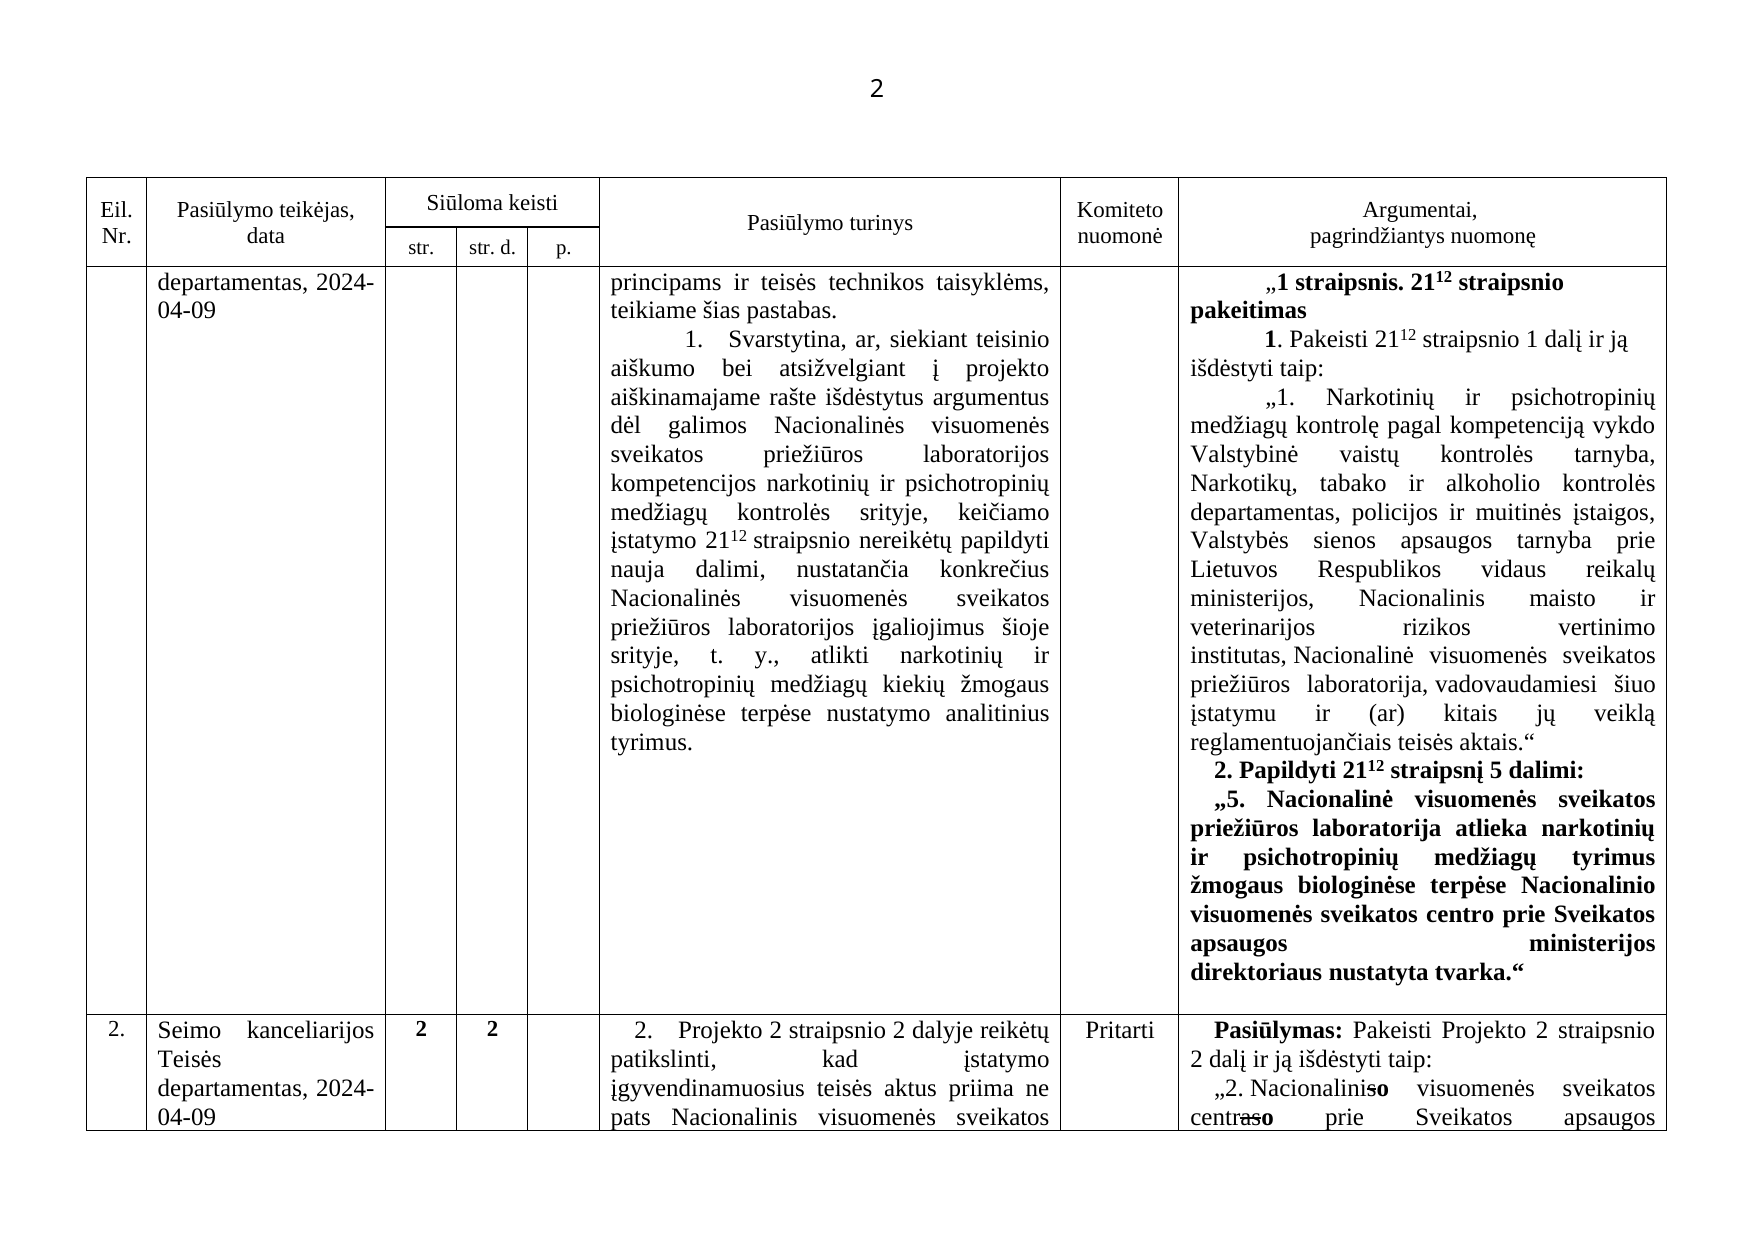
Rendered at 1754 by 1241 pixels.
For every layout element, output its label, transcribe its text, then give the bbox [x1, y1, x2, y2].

table_cell str. d. [457, 228, 527, 266]
table_cell Pasiūlymas: Pakeisti Projekto 2 straipsnio 2 dalį ir ją išdėstyti taip: „2. Nacionaliniso visuomenės sveikatos centraso prie Sveikatos apsaugos [1179, 1015, 1666, 1130]
table_cell [87, 267, 146, 1014]
table_cell [457, 267, 527, 1014]
table_header Pasiūlymo turinys [600, 178, 1060, 266]
table_cell p. [528, 228, 599, 266]
table_header Komiteto nuomonė [1061, 178, 1178, 266]
table_cell [528, 267, 599, 1014]
table_cell 2. Projekto 2 straipsnio 2 dalyje reikėtų patikslinti, kad įstatymo įgyvendinamuosius teisės aktus priima ne pats Nacionalinis visuomenės sveikatos [600, 1015, 1060, 1130]
table_header Argumentai, pagrindžiantys nuomonę [1179, 178, 1666, 266]
table_header Siūloma keisti [386, 178, 599, 226]
table_cell principams ir teisės technikos taisyklėms, teikiame šias pastabas. 1. Svarstytina, ar, siekiant teisinio aiškumo bei atsižvelgiant į projekto aiškinamajame rašte išdėstytus argumentus dėl galimos Nacionalinės visuomenės sveikatos priežiūros laboratorijos kompetencijos narkotinių ir psichotropinių medžiagų kontrolės srityje, keičiamo įstatymo 2112 straipsnio nereikėtų papildyti nauja dalimi, nustatančia konkrečius Nacionalinės visuomenės sveikatos priežiūros laboratorijos įgaliojimus šioje srityje, t. y., atlikti narkotinių ir psichotropinių medžiagų kiekių žmogaus biologinėse terpėse nustatymo analitinius tyrimus. [600, 267, 1060, 1014]
table_cell [528, 1015, 599, 1130]
table_header Pasiūlymo teikėjas, data [147, 178, 385, 266]
table_cell Pritarti [1061, 1015, 1178, 1130]
table_cell departamentas, 2024-04-09 [147, 267, 385, 1014]
table_cell [1061, 267, 1178, 1014]
table_cell 2. [87, 1015, 146, 1130]
table_cell 2 [386, 1015, 456, 1130]
table_cell „1 straipsnis. 2112 straipsnio pakeitimas 1. Pakeisti 2112 straipsnio 1 dalį ir ją išdėstyti taip: „1. Narkotinių ir psichotropinių medžiagų kontrolę pagal kompetenciją vykdo Valstybinė vaistų kontrolės tarnyba, Narkotikų, tabako ir alkoholio kontrolės departamentas, policijos ir muitinės įstaigos, Valstybės sienos apsaugos tarnyba prie Lietuvos Respublikos vidaus reikalų ministerijos, Nacionalinis maisto ir veterinarijos rizikos vertinimo institutas, Nacionalinė visuomenės sveikatos priežiūros laboratorija, vadovaudamiesi šiuo įstatymu ir (ar) kitais jų veiklą reglamentuojančiais teisės aktais.“ 2. Papildyti 2112 straipsnį 5 dalimi: „5. Nacionalinė visuomenės sveikatos priežiūros laboratorija atlieka narkotinių ir psichotropinių medžiagų tyrimus žmogaus biologinėse terpėse Nacionalinio visuomenės sveikatos centro prie Sveikatos apsaugos ministerijos direktoriaus nustatyta tvarka.“ [1179, 267, 1666, 1014]
table_cell str. [386, 228, 456, 266]
table_cell [386, 267, 456, 1014]
table_cell 2 [457, 1015, 527, 1130]
table_cell Seimo kanceliarijos Teisės departamentas, 2024-04-09 [147, 1015, 385, 1130]
table_header Eil. Nr. [87, 178, 146, 266]
